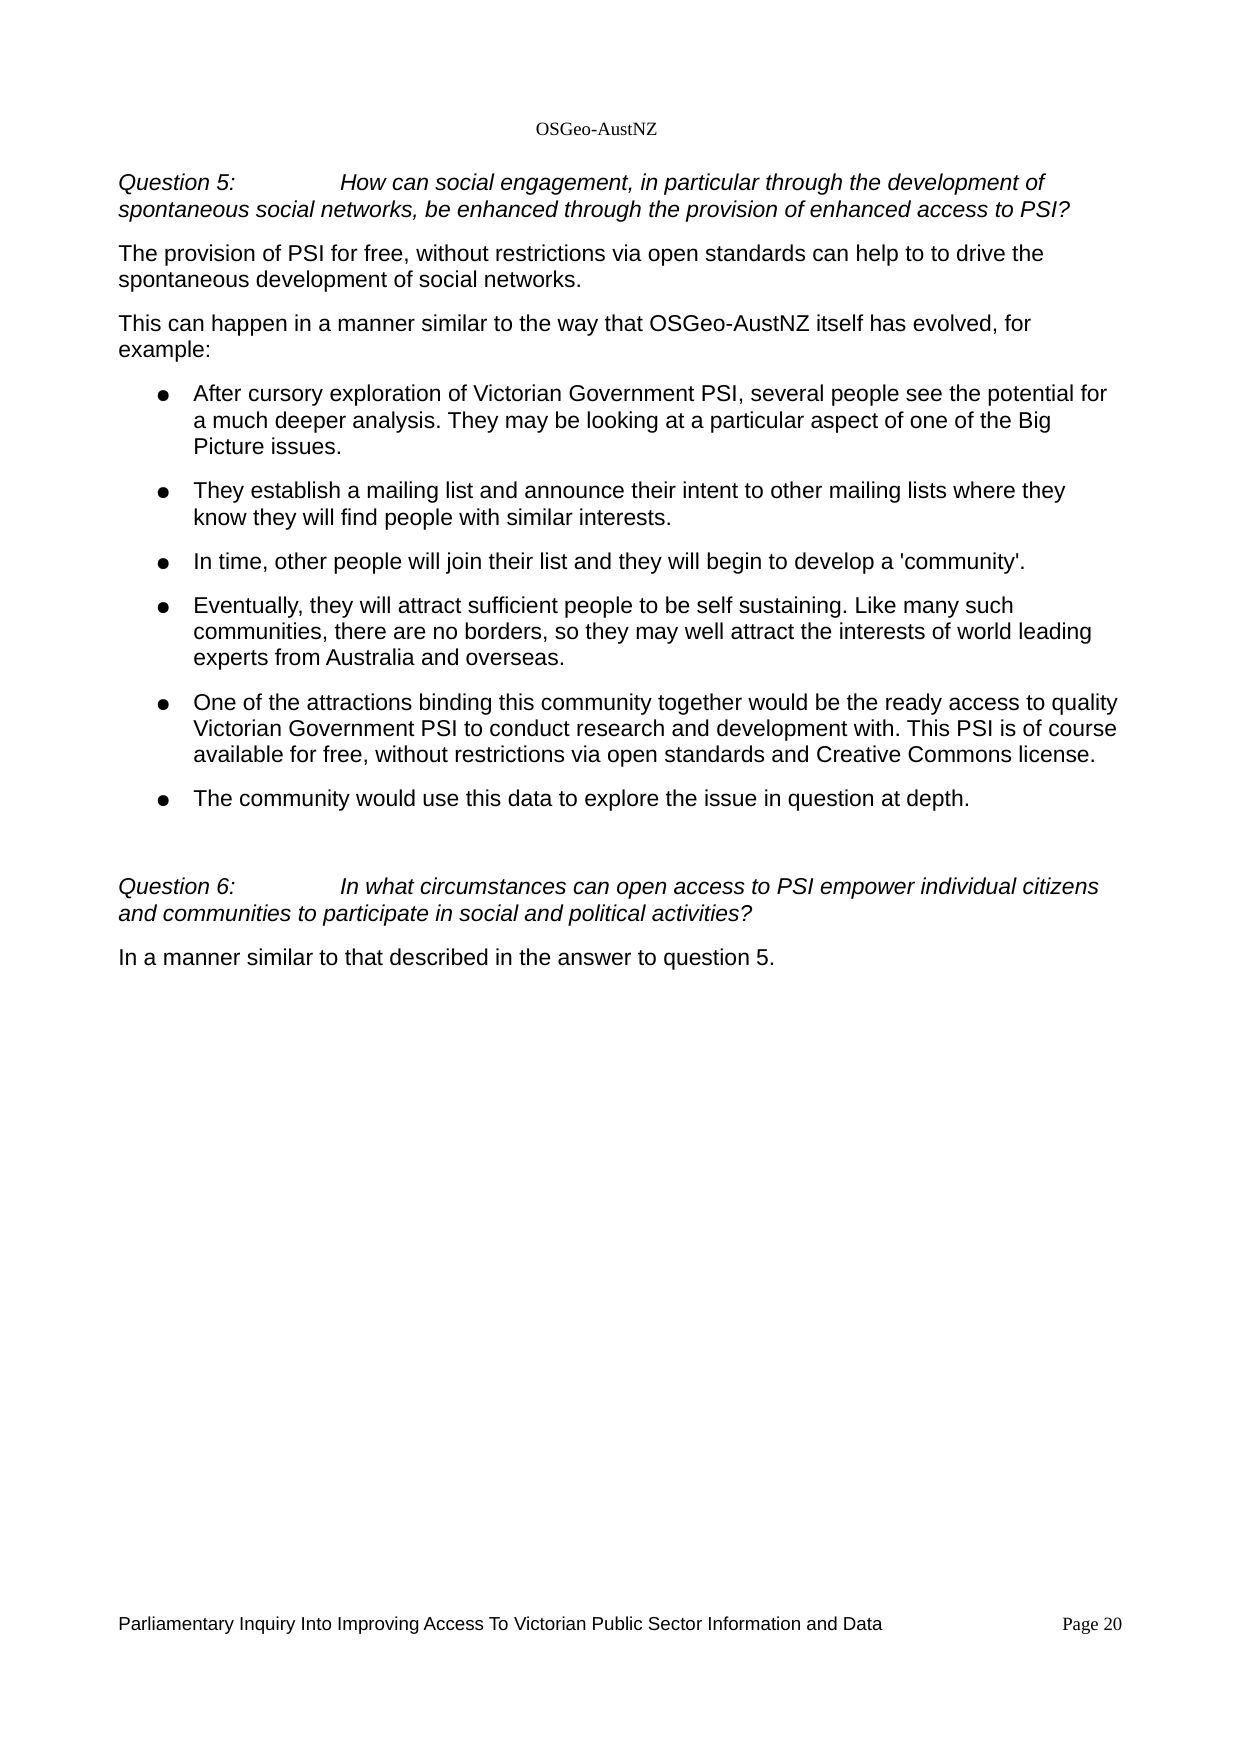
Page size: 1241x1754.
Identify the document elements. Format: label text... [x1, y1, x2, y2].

text In a manner similar to that described in the answer to question 5. [118, 944, 1122, 970]
list Eventually, they will attract sufficient people to be self sustaining. Like many such communities, there are no borders, so they may well attract the interests of world leading experts from Australia and overseas. [156, 592, 1122, 671]
list One of the attractions binding this community together would be the ready access to quality Victorian Government PSI to conduct research and development with. This PSI is of course available for free, without restrictions via open standards and Creative Commons license. [156, 688, 1122, 767]
text Question 6: In what circumstances can open access to PSI empower individual citizens and communities to participate in social and political activities? [118, 873, 1122, 926]
list In time, other people will join their list and they will begin to develop a 'community'. [156, 548, 1122, 574]
text This can happen in a manner similar to the way that OSGeo-AustNZ itself has evolved, for example: [118, 310, 1122, 363]
text Question 5: How can social engagement, in particular through the development of spontaneous social networks, be enhanced through the provision of enhanced access to PSI? [118, 169, 1122, 222]
text The provision of PSI for free, without restrictions via open standards can help to to drive the spontaneous development of social networks. [118, 239, 1122, 292]
list The community would use this data to explore the issue in question at depth. [156, 785, 1122, 812]
list After cursory exploration of Victorian Government PSI, several people see the potential for a much deeper analysis. They may be looking at a particular aspect of one of the Big Picture issues. [156, 380, 1122, 459]
list They establish a mailing list and announce their intent to other mailing lists where they know they will find people with similar interests. [156, 477, 1122, 530]
